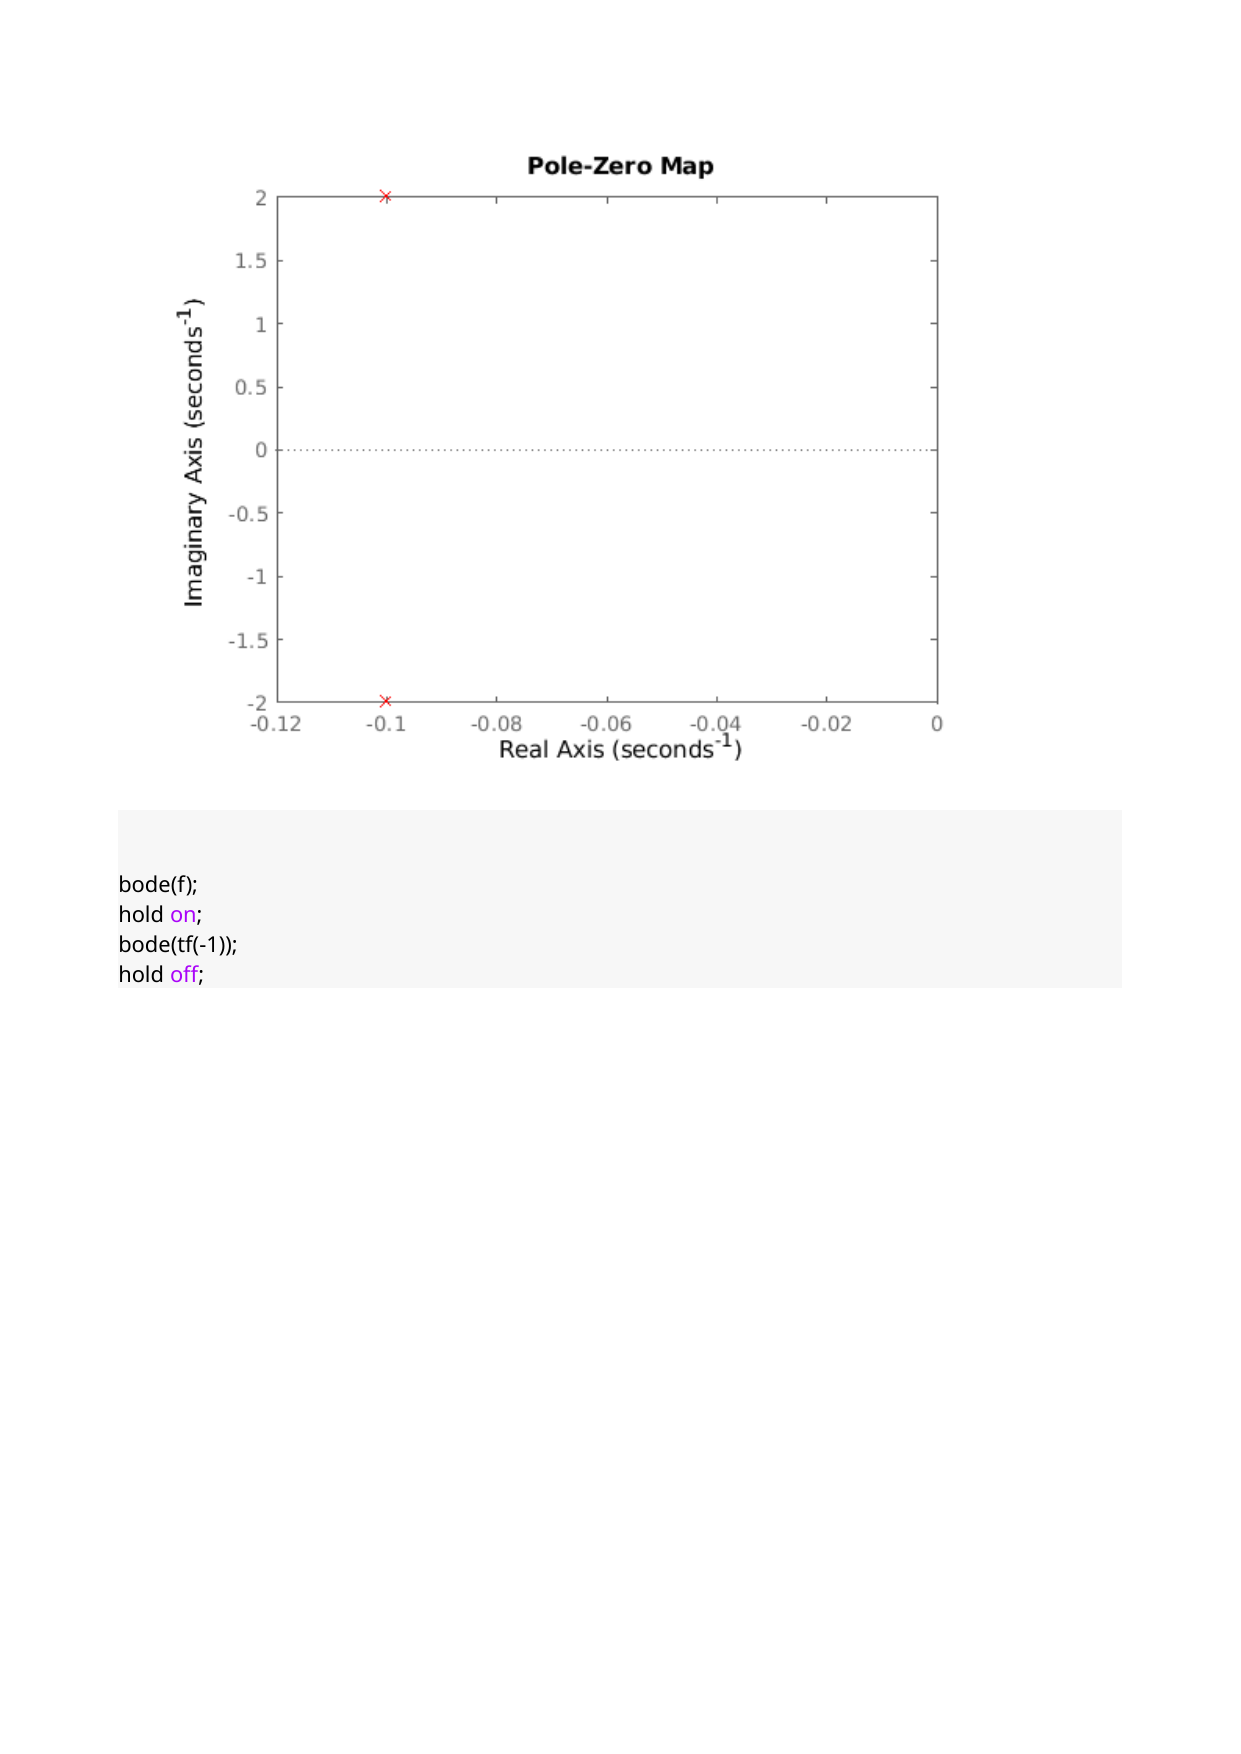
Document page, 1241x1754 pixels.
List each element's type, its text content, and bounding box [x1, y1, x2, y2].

picture [144, 118, 1020, 775]
text hold off; [118, 959, 1122, 988]
text hold on; [118, 899, 1122, 929]
text bode(f); [118, 869, 1122, 899]
text bode(tf(-1)); [118, 929, 1122, 959]
